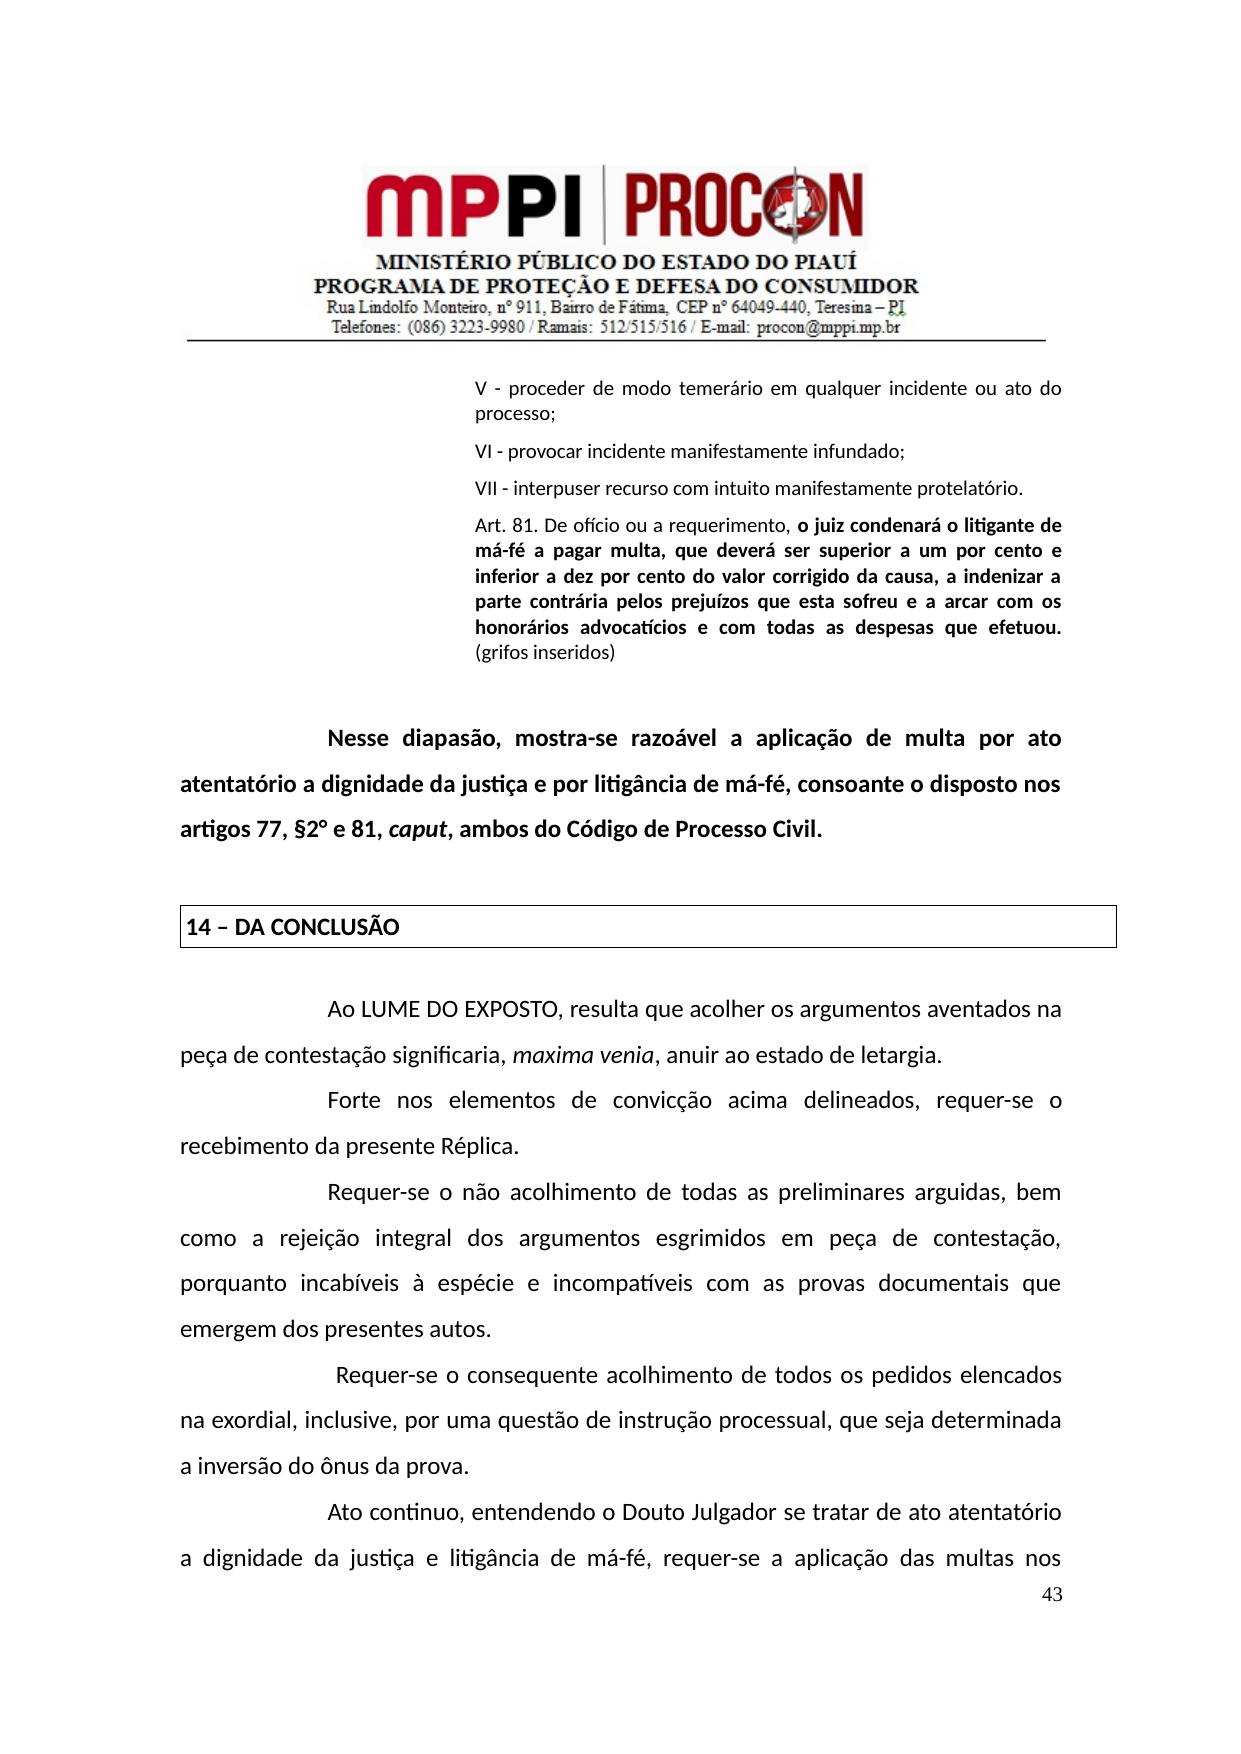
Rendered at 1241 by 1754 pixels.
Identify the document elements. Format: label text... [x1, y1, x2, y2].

text VII - interpuser recurso com intuito manifestamente protelatório. [475, 475, 1062, 500]
text Ao LUME DO EXPOSTO, resulta que acolher os argumentos aventados na peça de contestação significaria, maxima venia, anuir ao estado de letargia. [180, 993, 1062, 1069]
text V - proceder de modo temerário em qualquer incidente ou ato do processo; [475, 375, 1062, 426]
text Forte nos elementos de convicção acima delineados, requer-se o recebimento da presente Réplica. [180, 1084, 1062, 1161]
text Ato continuo, entendendo o Douto Julgador se tratar de ato atentatório a dignidade da justiça e litigância de má-fé, requer-se a aplicação das multas nos [180, 1496, 1062, 1572]
text Requer-se o não acolhimento de todas as preliminares arguidas, bem como a rejeição integral dos argumentos esgrimidos em peça de contestação, porquanto incabíveis à espécie e incompatíveis com as provas documentais que emergem dos presentes autos. [180, 1176, 1062, 1344]
text Requer-se o consequente acolhimento de todos os pedidos elencados na exordial, inclusive, por uma questão de instrução processual, que seja determinada a inversão do ônus da prova. [180, 1359, 1062, 1481]
text Nesse diapasão, mostra-se razoável a aplicação de multa por ato atentatório a dignidade da justiça e por litigância de má-fé, consoante o disposto nos artigos 77, §2° e 81, caput, ambos do Código de Processo Civil. [180, 722, 1062, 844]
picture [180, 149, 1062, 350]
table_header 14 – DA CONCLUSÃO [181, 906, 1116, 947]
text Art. 81. De ofício ou a requerimento, o juiz condenará o litigante de má-fé a pagar multa, que deverá ser superior a um por cento e inferior a dez por cento do valor corrigido da causa, a indenizar a parte contrária pelos prejuízos que esta sofreu e a arcar com os honorários advocatícios e com todas as despesas que efetuou. (grifos inseridos) [475, 512, 1062, 665]
text VI - provocar incidente manifestamente infundado; [475, 438, 1062, 463]
